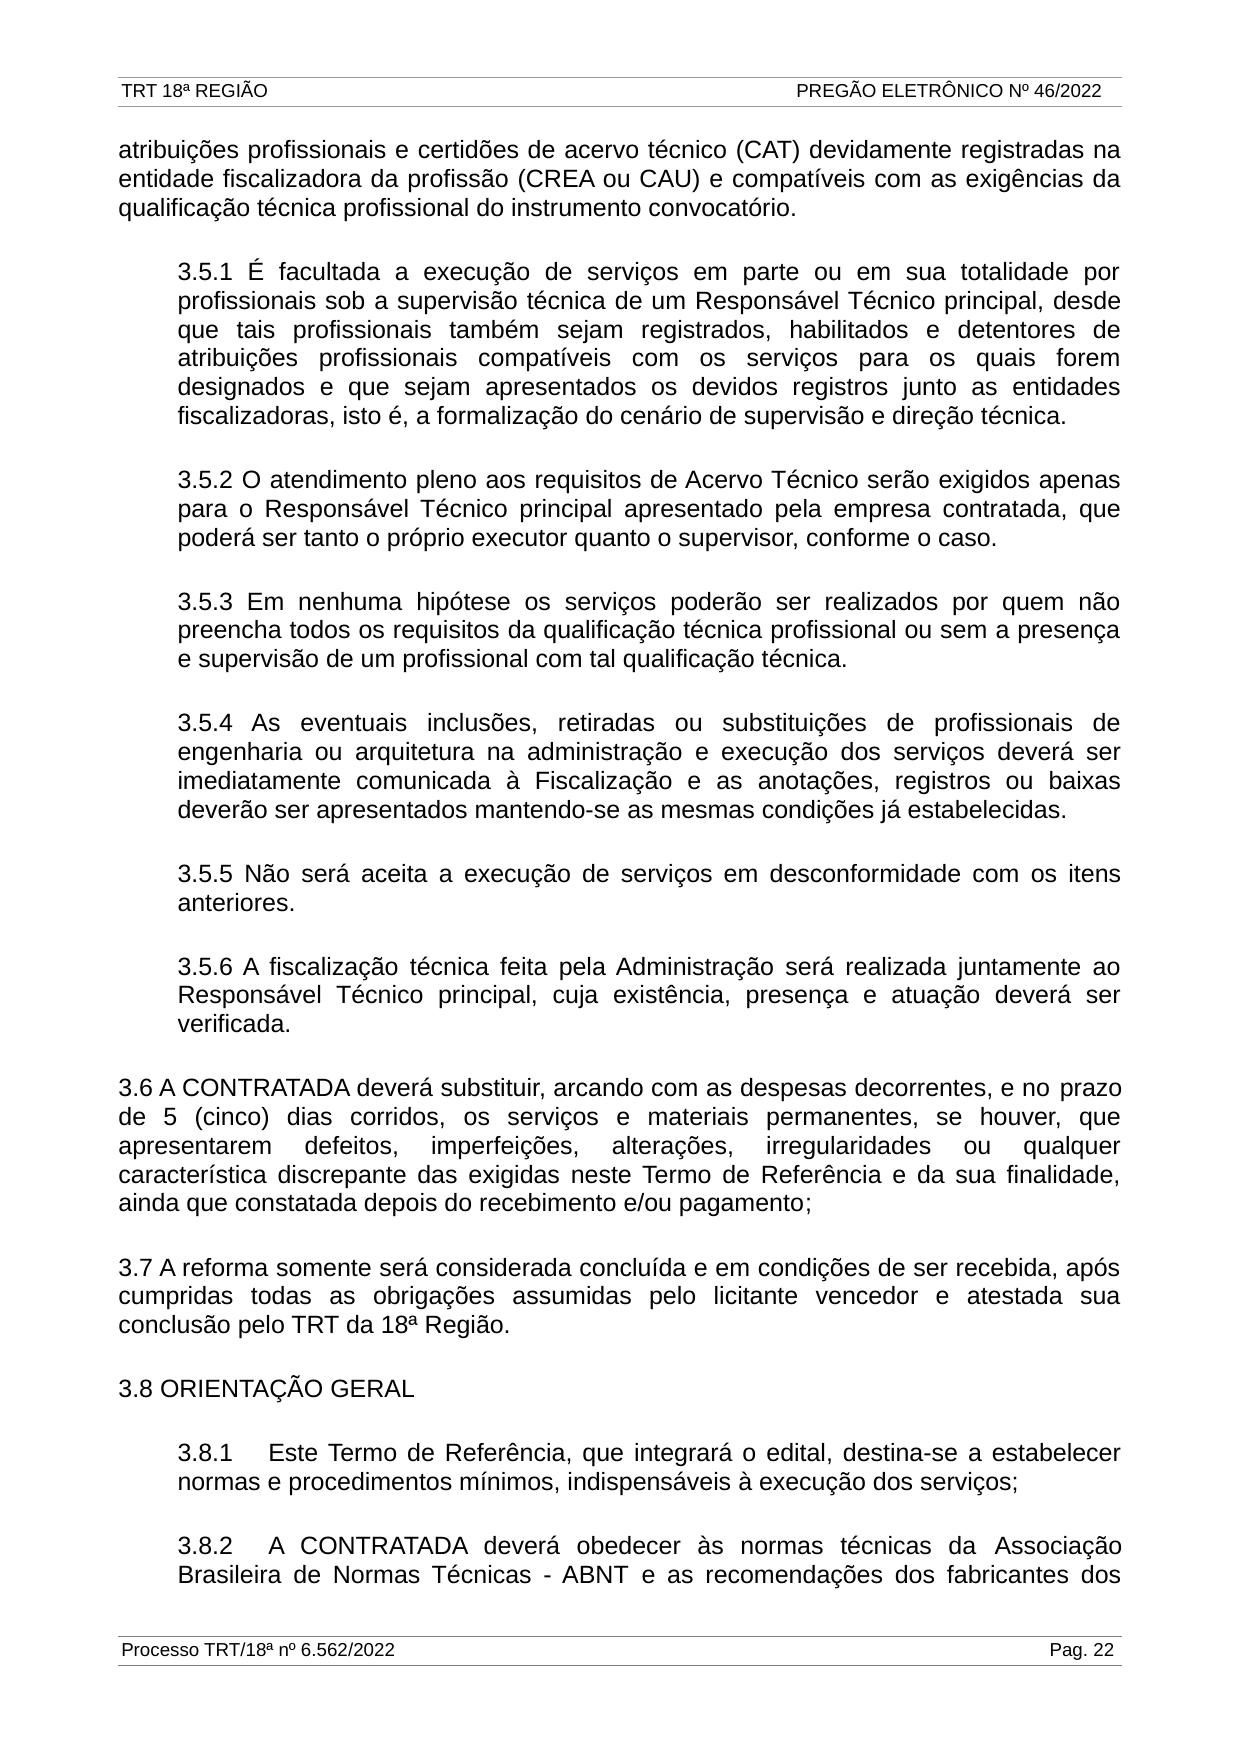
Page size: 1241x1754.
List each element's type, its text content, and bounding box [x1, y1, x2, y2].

text 3.6 A CONTRATADA deverá substituir, arcando com as despesas decorrentes, e no prazo de 5 (cinco) dias corridos, os serviços e materiais permanentes, se houver, que apresentarem defeitos, imperfeições, alterações, irregularidades ou qualquer característica discrepante das exigidas neste Termo de Referência e da sua finalidade, ainda que constatada depois do recebimento e/ou pagamento; [118, 1073, 1122, 1217]
text 3.5.4 As eventuais inclusões, retiradas ou substituições de profissionais de engenharia ou arquitetura na administração e execução dos serviços deverá ser imediatamente comunicada à Fiscalização e as anotações, registros ou baixas deverão ser apresentados mantendo-se as mesmas condições já estabelecidas. [177, 708, 1122, 823]
text 3.5.1 É facultada a execução de serviços em parte ou em sua totalidade por profissionais sob a supervisão técnica de um Responsável Técnico principal, desde que tais profissionais também sejam registrados, habilitados e detentores de atribuições profissionais compatíveis com os serviços para os quais forem designados e que sejam apresentados os devidos registros junto as entidades fiscalizadoras, isto é, a formalização do cenário de supervisão e direção técnica. [177, 257, 1122, 430]
text 3.7 A reforma somente será considerada concluída e em condições de ser recebida, após cumpridas todas as obrigações assumidas pelo licitante vencedor e atestada sua conclusão pelo TRT da 18ª Região. [118, 1253, 1122, 1339]
text 3.5.5 Não será aceita a execução de serviços em desconformidade com os itens anteriores. [177, 859, 1122, 916]
text 3.8.2 A CONTRATADA deverá obedecer às normas técnicas da Associação Brasileira de Normas Técnicas - ABNT e as recomendações dos fabricantes dos [177, 1531, 1122, 1589]
text atribuições profissionais e certidões de acervo técnico (CAT) devidamente registradas na entidade fiscalizadora da profissão (CREA ou CAU) e compatíveis com as exigências da qualificação técnica profissional do instrumento convocatório. [118, 136, 1122, 222]
text 3.5.2 O atendimento pleno aos requisitos de Acervo Técnico serão exigidos apenas para o Responsável Técnico principal apresentado pela empresa contratada, que poderá ser tanto o próprio executor quanto o supervisor, conforme o caso. [177, 465, 1122, 551]
text 3.8 ORIENTAÇÃO GERAL [118, 1374, 1122, 1403]
text 3.5.6 A fiscalização técnica feita pela Administração será realizada juntamente ao Responsável Técnico principal, cuja existência, presença e atuação deverá ser verificada. [177, 952, 1122, 1038]
text 3.8.1 Este Termo de Referência, que integrará o edital, destina-se a estabelecer normas e procedimentos mínimos, indispensáveis à execução dos serviços; [177, 1438, 1122, 1496]
text 3.5.3 Em nenhuma hipótese os serviços poderão ser realizados por quem não preencha todos os requisitos da qualificação técnica profissional ou sem a presença e supervisão de um profissional com tal qualificação técnica. [177, 587, 1122, 673]
